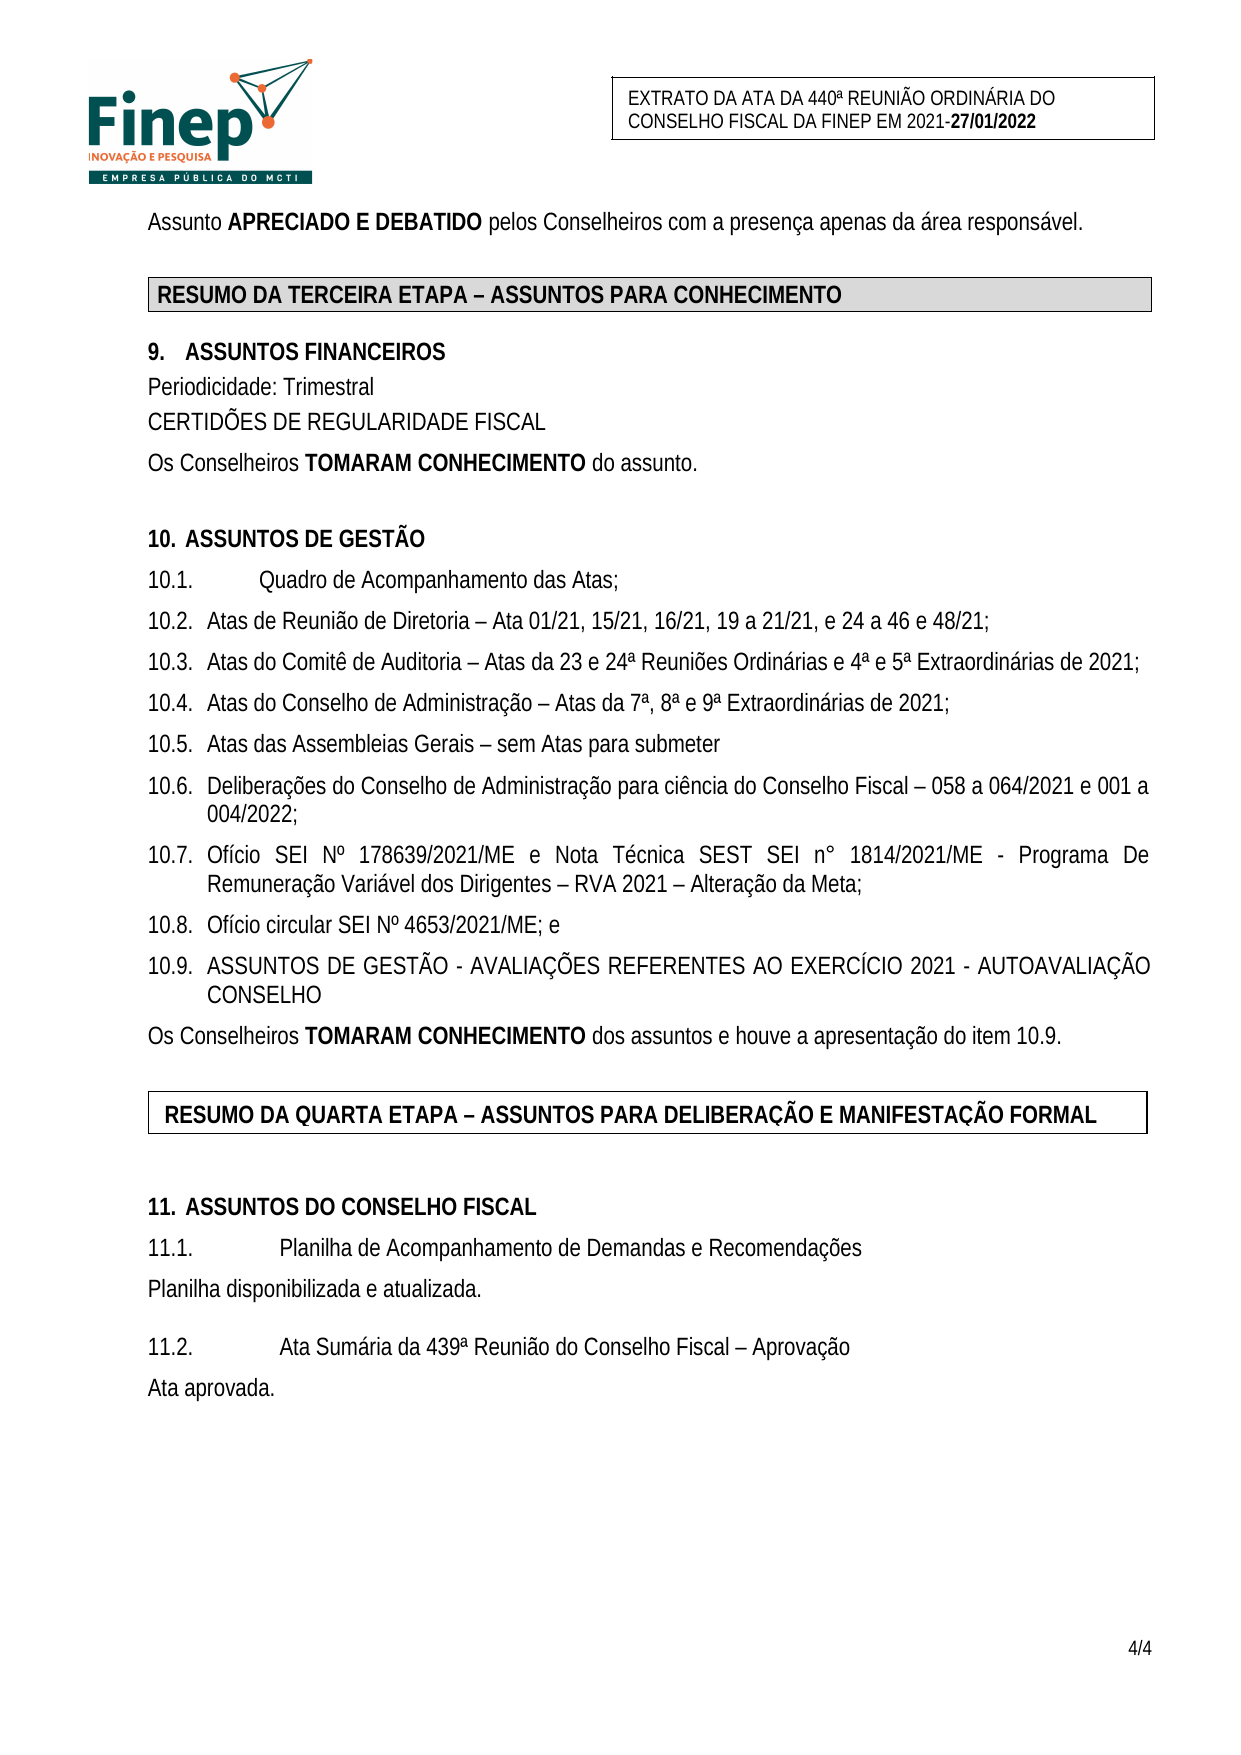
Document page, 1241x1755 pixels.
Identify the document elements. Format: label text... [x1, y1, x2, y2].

text Periodicidade: Trimestral [148, 372, 1152, 400]
list ASSUNTOS DE GESTÃO [148, 524, 1152, 552]
text Os Conselheiros TOMARAM CONHECIMENTO dos assuntos e houve a apresentação do item 10.9. [148, 1021, 1152, 1050]
text Planilha disponibilizada e atualizada. [148, 1274, 1152, 1303]
list Planilha de Acompanhamento de Demandas e Recomendações [148, 1233, 1152, 1262]
list Quadro de Acompanhamento das Atas; [148, 565, 1152, 593]
text RESUMO DA QUARTA ETAPA – ASSUNTOS PARA DELIBERAÇÃO E MANIFESTAÇÃO FORMAL [164, 1100, 1131, 1125]
text Ata aprovada. [148, 1373, 1152, 1401]
text Os Conselheiros TOMARAM CONHECIMENTO do assunto. [148, 448, 1152, 476]
list Deliberações do Conselho de Administração para ciência do Conselho Fiscal – 058 a 064/2021 e 001 a 004/2022; [148, 771, 1152, 828]
list Ata Sumária da 439ª Reunião do Conselho Fiscal – Aprovação [148, 1332, 1152, 1360]
list Atas do Conselho de Administração – Atas da 7ª, 8ª e 9ª Extraordinárias de 2021; [148, 688, 1152, 717]
list Atas das Assembleias Gerais – sem Atas para submeter [148, 729, 1152, 758]
list Ofício SEI Nº 178639/2021/ME e Nota Técnica SEST SEI n° 1814/2021/ME - Programa De Remuneração Variável dos Dirigentes – RVA 2021 – Alteração da Meta; [148, 840, 1152, 898]
list ASSUNTOS DE GESTÃO - AVALIAÇÕES REFERENTES AO EXERCÍCIO 2021 - AUTOAVALIAÇÃO CONSELHO [148, 951, 1152, 1009]
text Assunto APRECIADO E DEBATIDO pelos Conselheiros com a presença apenas da área responsável. [148, 207, 1152, 236]
list ASSUNTOS FINANCEIROS [148, 337, 1152, 365]
list Atas do Comitê de Auditoria – Atas da 23 e 24ª Reuniões Ordinárias e 4ª e 5ª Extraordinárias de 2021; [148, 647, 1152, 676]
list Ofício circular SEI Nº 4653/2021/ME; e [148, 910, 1152, 939]
list Atas de Reunião de Diretoria – Ata 01/21, 15/21, 16/21, 19 a 21/21, e 24 a 46 e 48/21; [148, 606, 1152, 635]
list CERTIDÕES DE REGULARIDADE FISCAL [148, 407, 1152, 435]
list ASSUNTOS DO CONSELHO FISCAL [148, 1192, 1152, 1221]
text RESUMO DA TERCEIRA ETAPA – ASSUNTOS PARA CONHECIMENTO [149, 278, 1151, 311]
